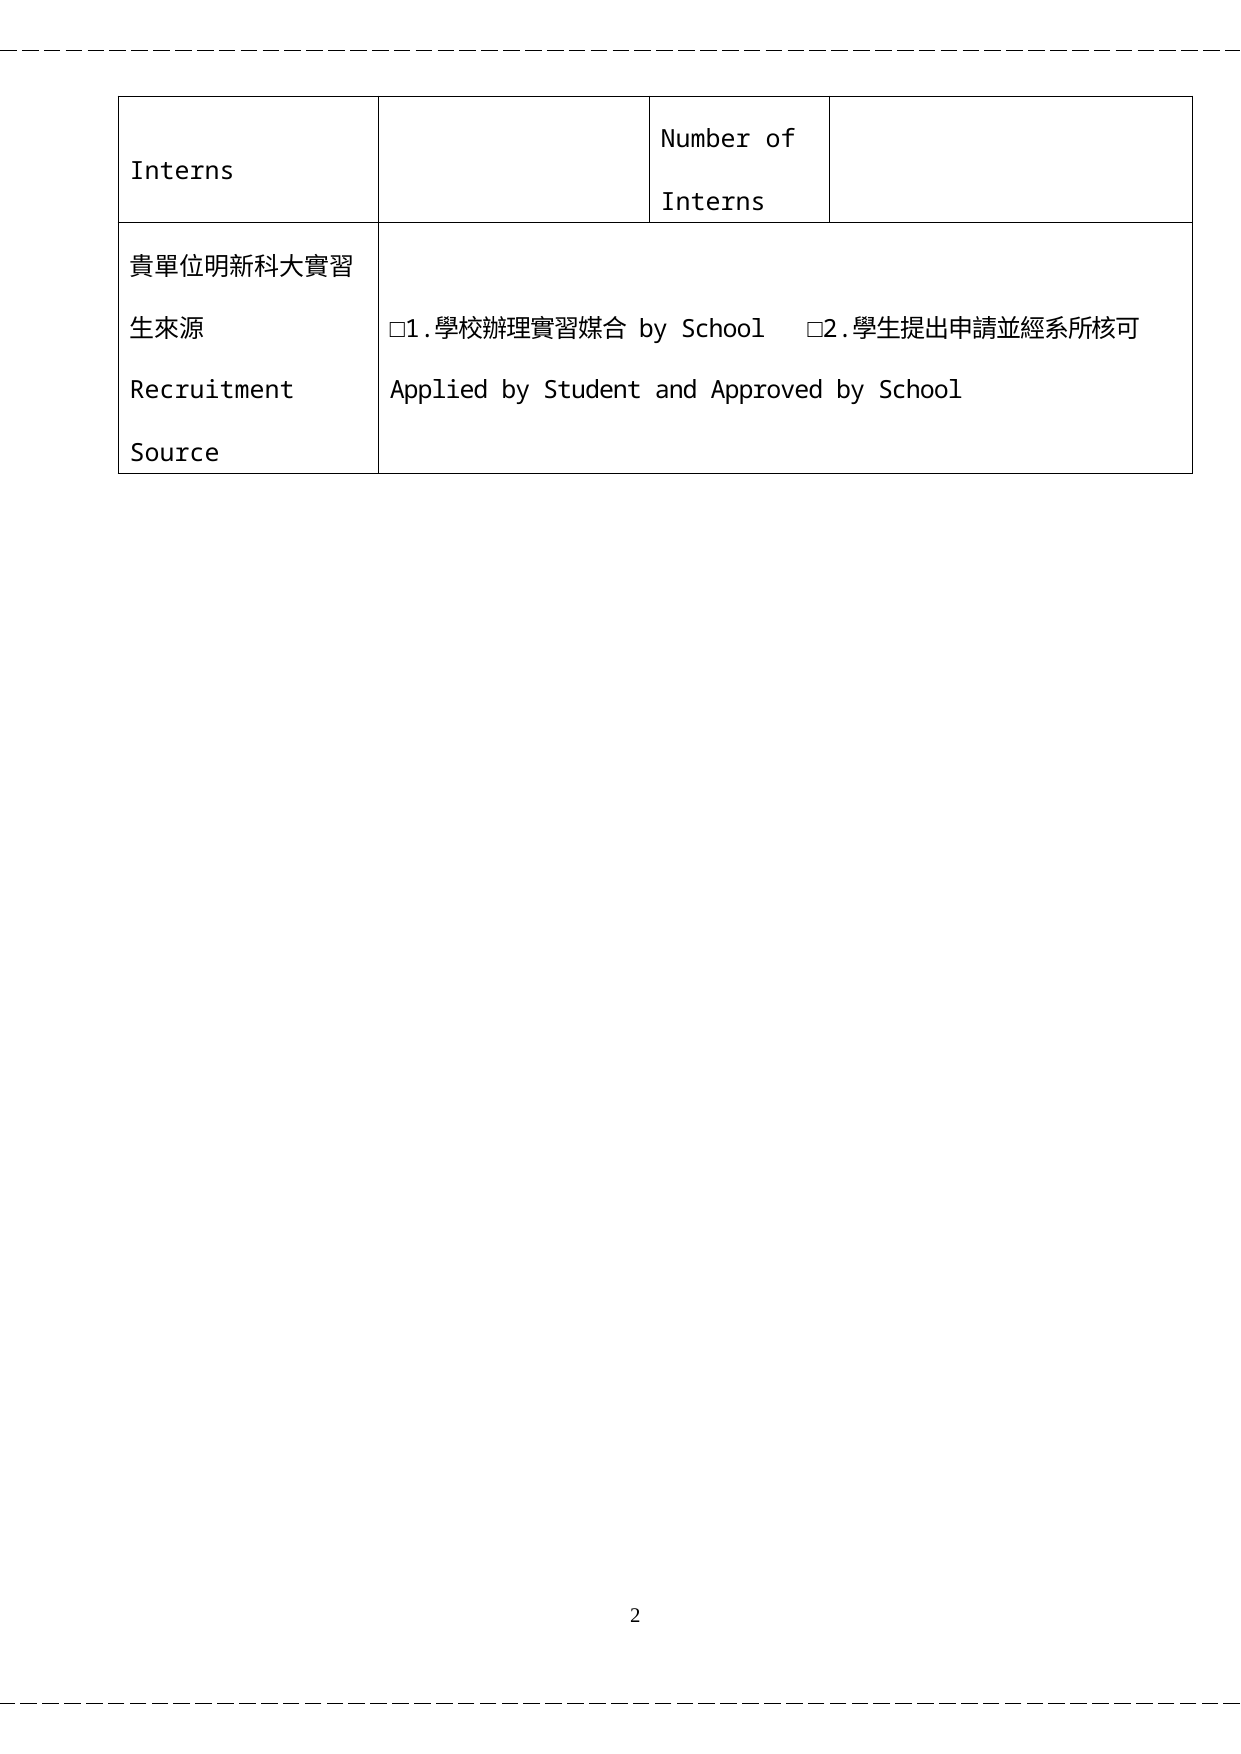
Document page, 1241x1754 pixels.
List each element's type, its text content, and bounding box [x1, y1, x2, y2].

table_cell 貴單位明新科大實習生來源Recruitment Source [119, 223, 378, 473]
table_cell [379, 97, 649, 222]
table_cell □1.學校辦理實習媒合 by School □2.學生提出申請並經系所核可Applied by Student and Approved by School [379, 223, 1192, 473]
table_cell Interns [119, 97, 378, 222]
table_cell [830, 97, 1192, 222]
table_cell Number of Interns [650, 97, 829, 222]
